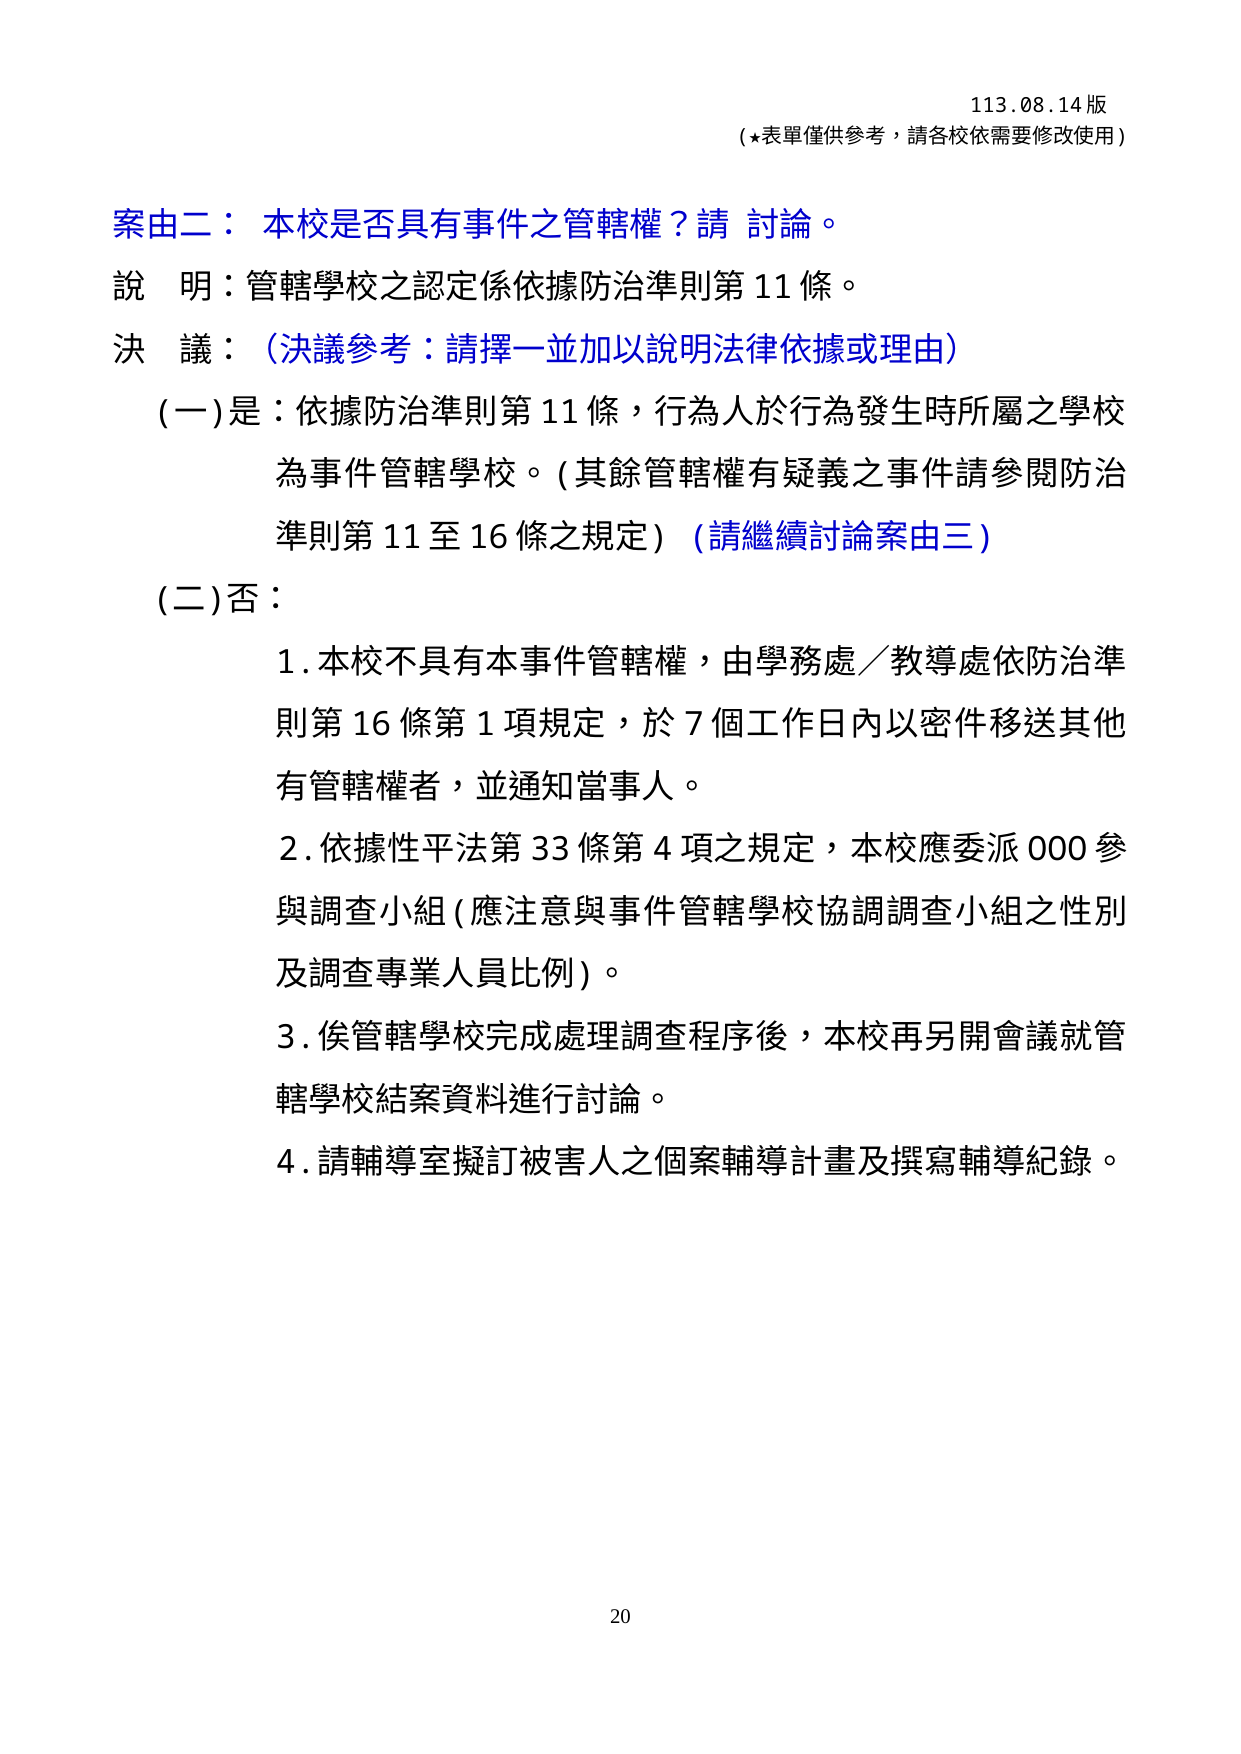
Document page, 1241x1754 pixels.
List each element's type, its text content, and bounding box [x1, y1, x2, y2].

text 1.本校不具有本事件管轄權，由學務處／教導處依防治準則第16條第1項規定，於7個工作日內以密件移送其他有管轄權者，並通知當事人。 [112, 617, 1128, 805]
text 案由二： 本校是否具有事件之管轄權？請 討論。 [112, 180, 1128, 242]
text 說 明：管轄學校之認定係依據防治準則第11條。 [112, 242, 1128, 305]
text (一)是：依據防治準則第11條，行為人於行為發生時所屬之學校為事件管轄學校。(其餘管轄權有疑義之事件請參閱防治準則第11至16條之規定) (請繼續討論案由三) [112, 367, 1128, 555]
text 3.俟管轄學校完成處理調查程序後，本校再另開會議就管轄學校結案資料進行討論。 [112, 992, 1128, 1117]
text 4.請輔導室擬訂被害人之個案輔導計畫及撰寫輔導紀錄。 [112, 1117, 1128, 1180]
text 決 議：（決議參考：請擇一並加以說明法律依據或理由） [112, 305, 1128, 367]
text 2.依據性平法第33條第4項之規定，本校應委派OOO參與調查小組(應注意與事件管轄學校協調調查小組之性別及調查專業人員比例)。 [112, 805, 1128, 992]
text (二)否： [112, 555, 1128, 617]
